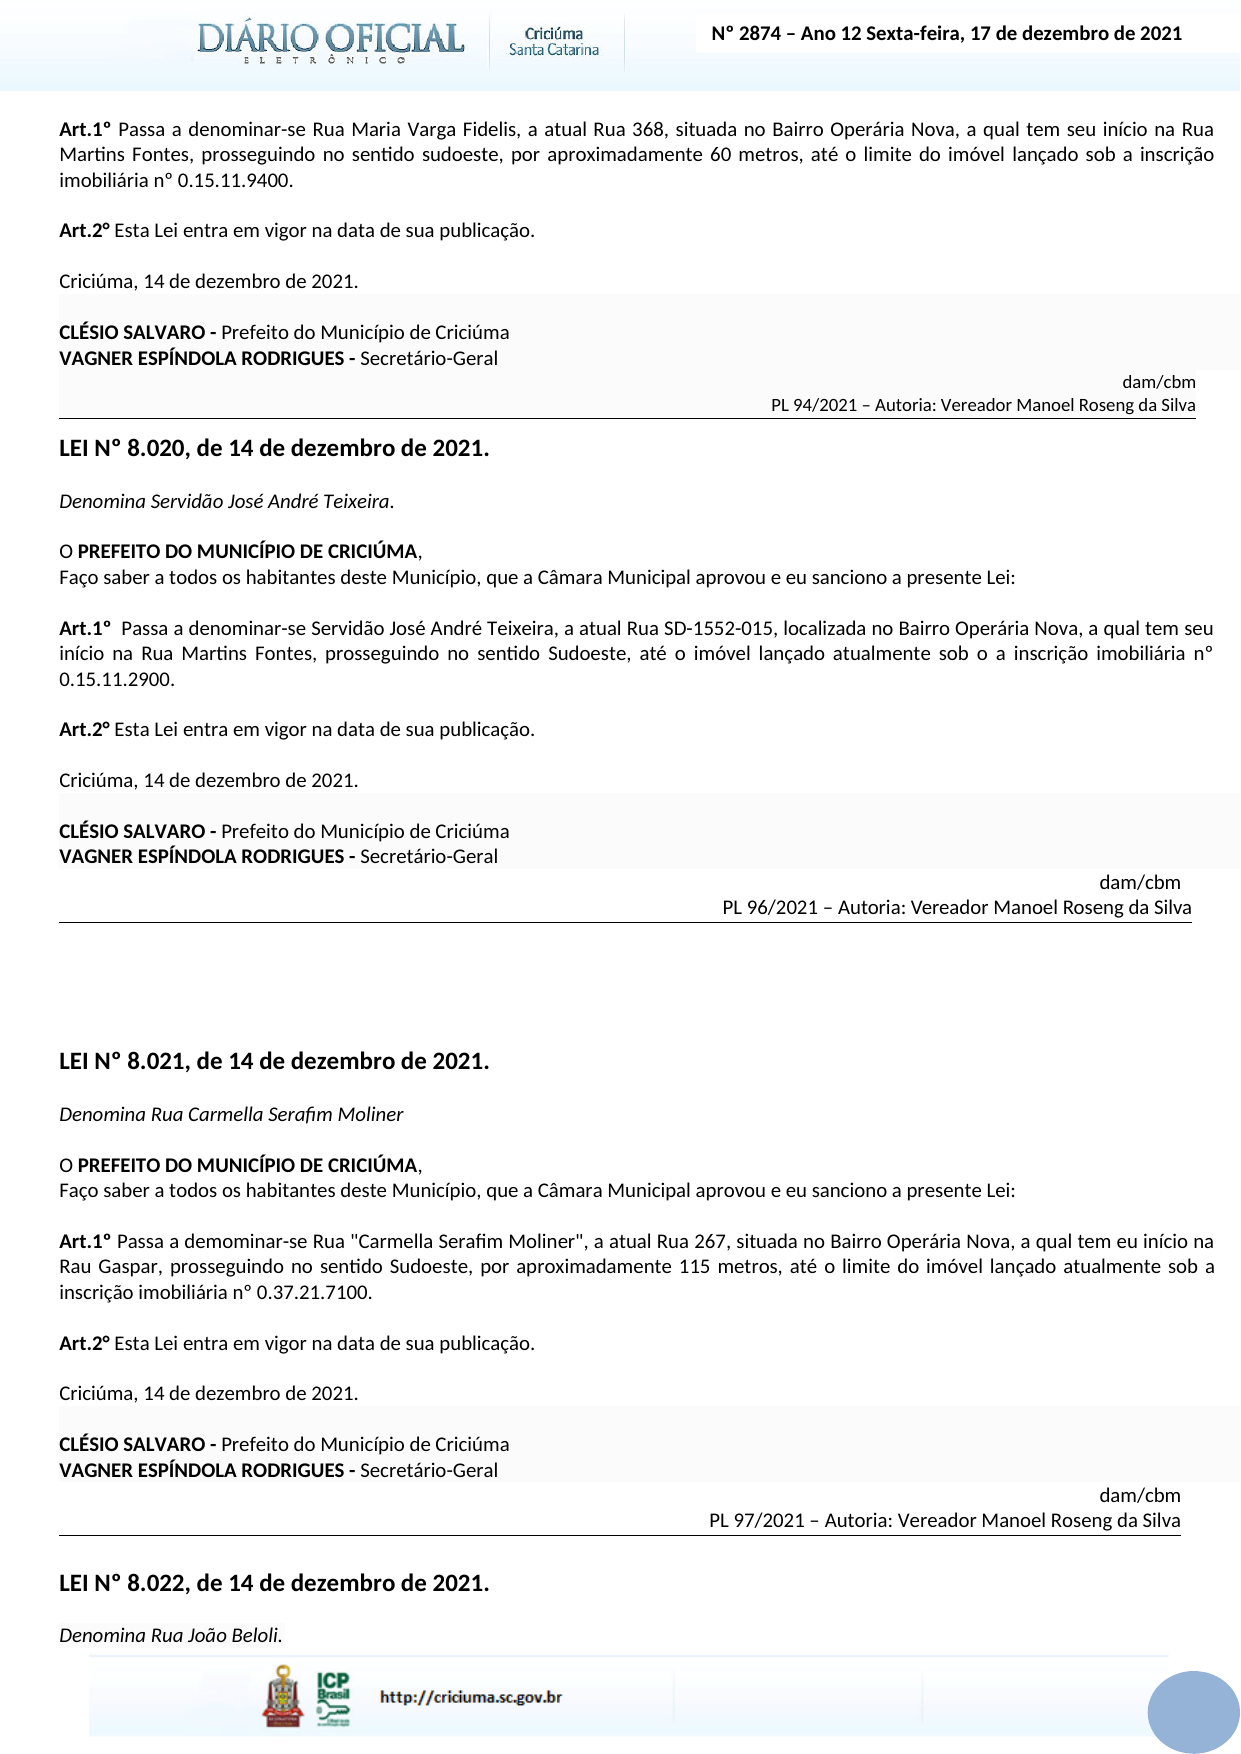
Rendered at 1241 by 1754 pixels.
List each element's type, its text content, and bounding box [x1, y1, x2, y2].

text CLÉSIO SALVARO - Prefeito do Município de Criciúma [59, 818, 1240, 844]
text Criciúma, 14 de dezembro de 2021. [59, 1381, 1181, 1406]
text Art.1º Passa a denominar-se Rua Maria Varga Fidelis, a atual Rua 368, situada no Bairro Operária Nova, a qual tem seu início na Rua Martins Fontes, prosseguindo no sentido sudoeste, por aproximadamente 60 metros, até o limite do imóvel lançado sob a inscrição imobiliária nº 0.15.11.9400. [59, 116, 1217, 192]
text O PREFEITO DO MUNICÍPIO DE CRICIÚMA, [59, 539, 1181, 564]
text Art.2° Esta Lei entra em vigor na data de sua publicação. [59, 717, 1217, 742]
text Faço saber a todos os habitantes deste Município, que a Câmara Municipal aprovou e eu sanciono a presente Lei: [59, 1177, 1181, 1203]
text Art.2° Esta Lei entra em vigor na data de sua publicação. [59, 1330, 1217, 1355]
text VAGNER ESPÍNDOLA RODRIGUES - Secretário-Geral [59, 345, 1240, 370]
text LEI Nº 8.022, de 14 de dezembro de 2021. [59, 1567, 1181, 1597]
text Denomina Rua Carmella Serafim Moliner [59, 1101, 1181, 1126]
text VAGNER ESPÍNDOLA RODRIGUES - Secretário-Geral [59, 1457, 1240, 1482]
text dam/cbm [59, 869, 1181, 894]
text VAGNER ESPÍNDOLA RODRIGUES - Secretário-Geral [59, 844, 1240, 869]
text dam/cbm [59, 370, 1196, 393]
text Faço saber a todos os habitantes deste Município, que a Câmara Municipal aprovou e eu sanciono a presente Lei: [59, 564, 1181, 589]
text CLÉSIO SALVARO - Prefeito do Município de Criciúma [59, 319, 1240, 345]
text LEI Nº 8.021, de 14 de dezembro de 2021. [59, 1045, 1181, 1076]
text LEI Nº 8.020, de 14 de dezembro de 2021. [59, 432, 1181, 462]
text PL 96/2021 – Autoria: Vereador Manoel Roseng da Silva [59, 894, 1192, 922]
text Criciúma, 14 de dezembro de 2021. [59, 767, 1181, 793]
text Art.1º Passa a denominar-se Servidão José André Teixeira, a atual Rua SD-1552-015, localizada no Bairro Operária Nova, a qual tem seu início na Rua Martins Fontes, prosseguindo no sentido Sudoeste, até o imóvel lançado atualmente sob o a inscrição imobiliária nº 0.15.11.2900. [59, 615, 1217, 691]
text Art.1º Passa a demominar-se Rua "Carmella Serafim Moliner", a atual Rua 267, situada no Bairro Operária Nova, a qual tem eu início na Rau Gaspar, prosseguindo no sentido Sudoeste, por aproximadamente 115 metros, até o limite do imóvel lançado atualmente sob a inscrição imobiliária nº 0.37.21.7100. [59, 1228, 1217, 1304]
text PL 97/2021 – Autoria: Vereador Manoel Roseng da Silva [59, 1508, 1181, 1535]
text Denomina Rua João Beloli. [59, 1623, 1181, 1648]
text Denomina Servidão José André Teixeira. [59, 488, 1181, 513]
text CLÉSIO SALVARO - Prefeito do Município de Criciúma [59, 1431, 1240, 1457]
text Art.2° Esta Lei entra em vigor na data de sua publicação. [59, 218, 1217, 243]
text PL 94/2021 – Autoria: Vereador Manoel Roseng da Silva [59, 393, 1196, 418]
text O PREFEITO DO MUNICÍPIO DE CRICIÚMA, [59, 1152, 1181, 1177]
text Criciúma, 14 de dezembro de 2021. [59, 268, 1181, 294]
text dam/cbm [59, 1482, 1181, 1508]
